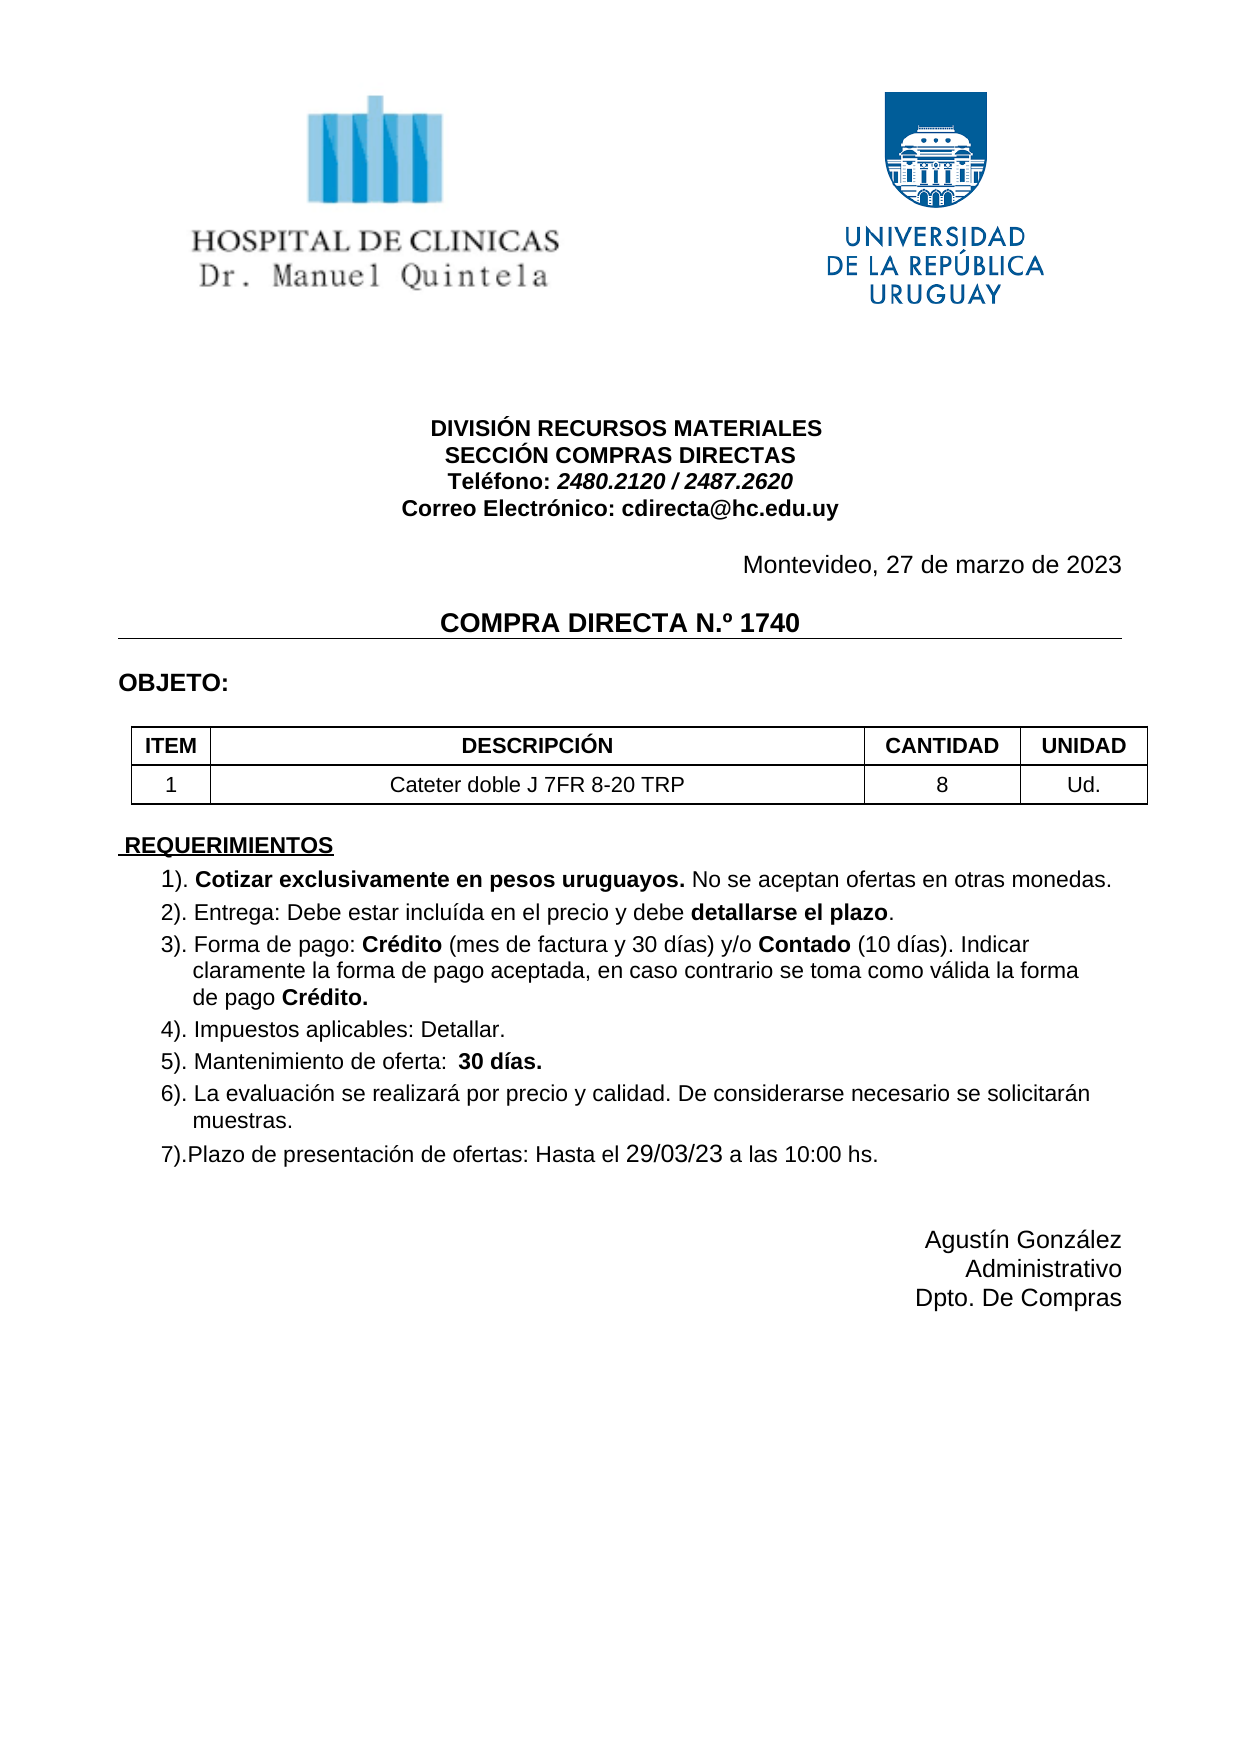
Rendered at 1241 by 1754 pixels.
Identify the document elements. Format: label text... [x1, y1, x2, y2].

text 1). Cotizar exclusivamente en pesos uruguayos. No se aceptan ofertas en otras monedas. [118, 864, 1175, 893]
picture [167, 7, 577, 416]
table_cell 8 [865, 766, 1020, 803]
text 2). Entrega: Debe estar incluída en el precio y debe detallarse el plazo. [118, 898, 1122, 925]
picture [827, 92, 1044, 304]
text Montevideo, 27 de marzo de 2023 [118, 549, 1122, 578]
text COMPRA DIRECTA N.º 1740 [118, 607, 1122, 638]
text 7).Plazo de presentación de ofertas: Hasta el 29/03/23 a las 10:00 hs. [118, 1139, 1122, 1168]
text Agustín González [118, 1225, 1122, 1254]
text REQUERIMIENTOS [118, 832, 1122, 858]
text Administrativo [118, 1254, 1122, 1283]
table_header ITEM [132, 728, 210, 764]
table_header DESCRIPCIÓN [211, 728, 864, 764]
text 6). La evaluación se realizará por precio y calidad. De considerarse necesario se solicitarán muestras. [118, 1080, 1122, 1133]
text OBJETO: [118, 668, 1122, 697]
table_cell Ud. [1021, 766, 1147, 803]
text Correo Electrónico: cdirecta@hc.edu.uy [118, 494, 1122, 521]
table_header CANTIDAD [865, 728, 1020, 764]
text 4). Impuestos aplicables: Detallar. [118, 1016, 1122, 1042]
table_cell 1 [132, 766, 210, 803]
text 5). Mantenimiento de oferta: 30 días. [118, 1048, 1122, 1074]
table_cell Cateter doble J 7FR 8-20 TRP [211, 766, 864, 803]
text DIVISIÓN RECURSOS MATERIALES [118, 118, 1122, 442]
text Dpto. De Compras [118, 1283, 1122, 1312]
text Teléfono: 2480.2120 / 2487.2620 [118, 468, 1122, 494]
table_header UNIDAD [1021, 728, 1147, 764]
text 3). Forma de pago: Crédito (mes de factura y 30 días) y/o Contado (10 días). Indicar claramente la forma de pago aceptada, en caso contrario se toma como válida la forma de pago Crédito. [118, 931, 1122, 1010]
text SECCIÓN COMPRAS DIRECTAS [118, 442, 1122, 468]
